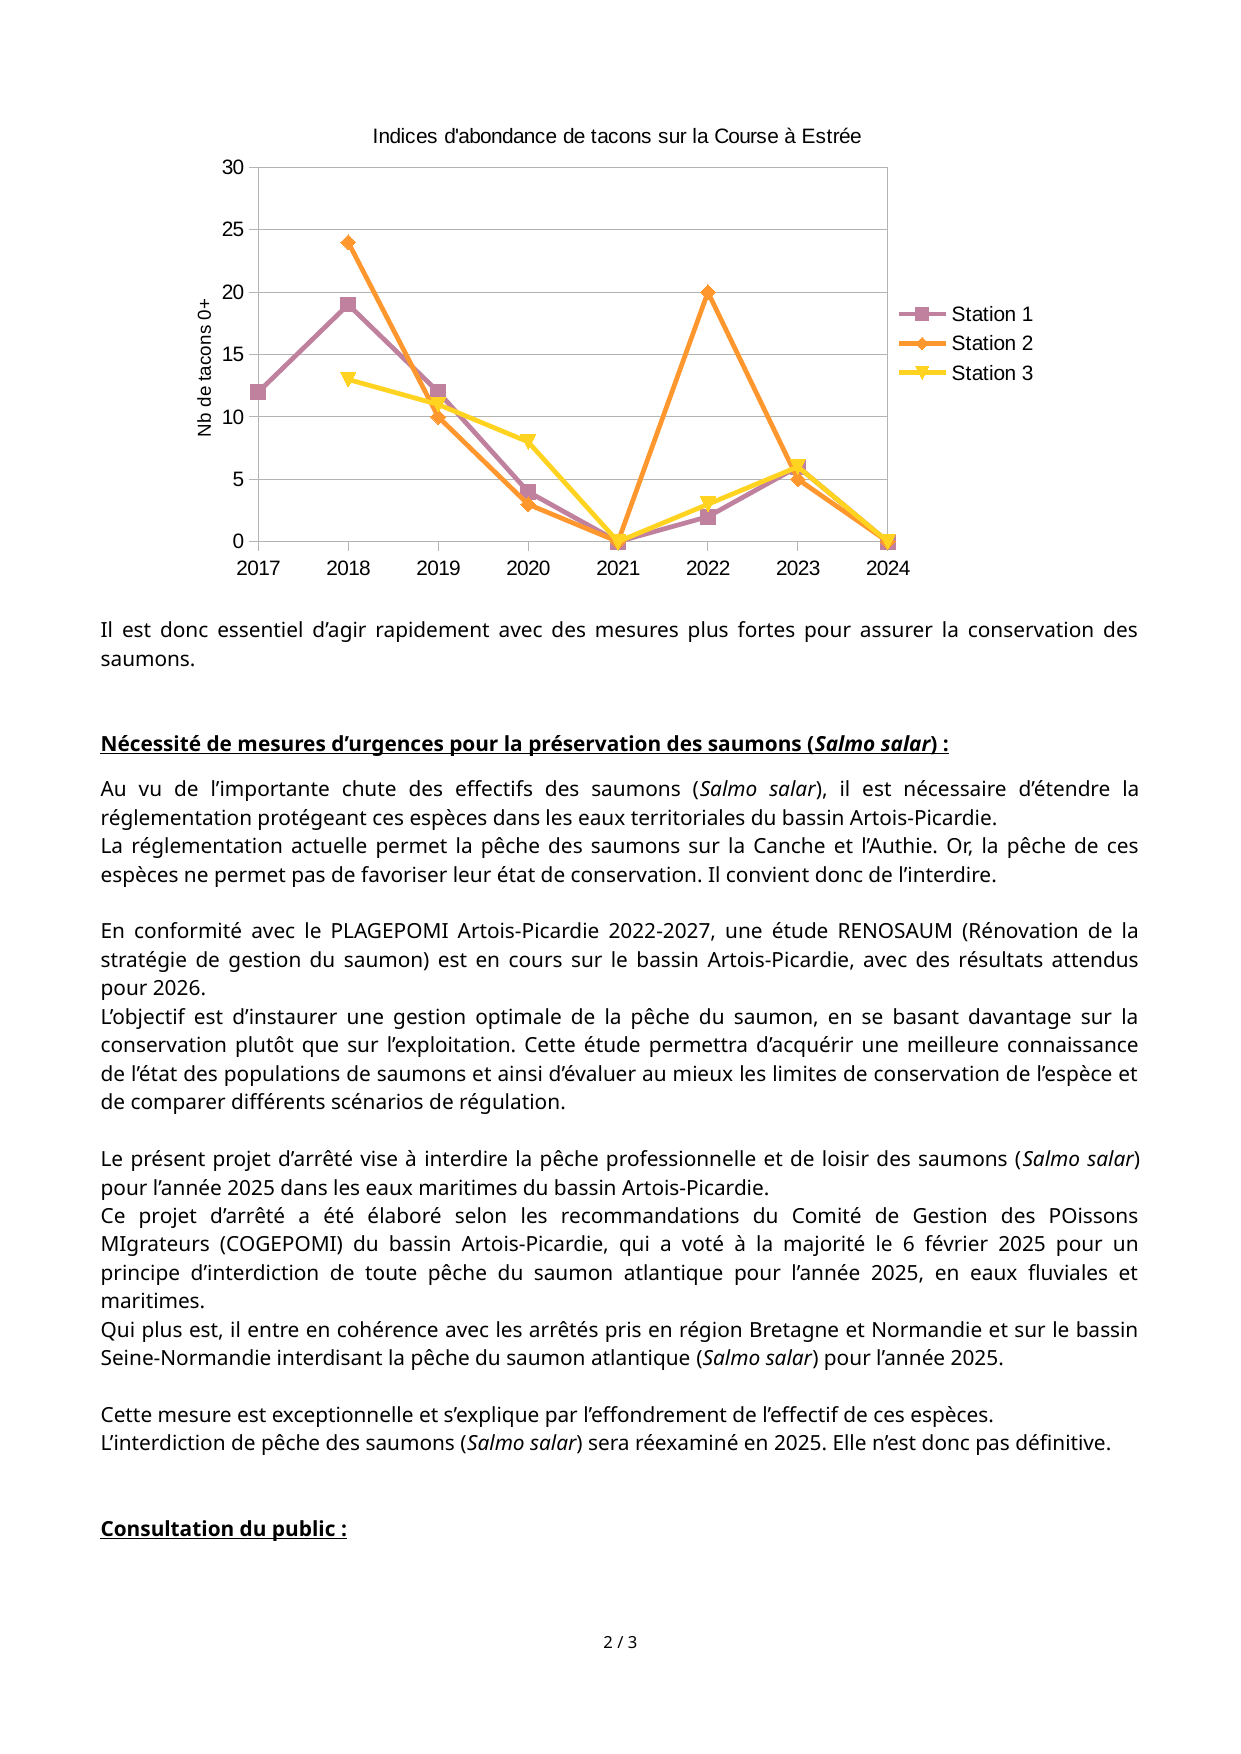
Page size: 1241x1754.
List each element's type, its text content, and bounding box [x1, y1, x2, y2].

text Il est donc essentiel d’agir rapidement avec des mesures plus fortes pour assurer la conservation des saumons. [100, 615, 1140, 672]
text L’objectif est d’instaurer une gestion optimale de la pêche du saumon, en se basant davantage sur la conservation plutôt que sur l’exploitation. Cette étude permettra d’acquérir une meilleure connaissance de l’état des populations de saumons et ainsi d’évaluer au mieux les limites de conservation de l’espèce et de comparer différents scénarios de régulation. [100, 1002, 1140, 1116]
text Consultation du public : [100, 1514, 1140, 1542]
text Qui plus est, il entre en cohérence avec les arrêtés pris en région Bretagne et Normandie et sur le bassin Seine-Normandie interdisant la pêche du saumon atlantique (Salmo salar) pour l’année 2025. [100, 1315, 1140, 1372]
text Au vu de l’importante chute des effectifs des saumons (Salmo salar), il est nécessaire d’étendre la réglementation protégeant ces espèces dans les eaux territoriales du bassin Artois-Picardie. [100, 774, 1140, 831]
text Le présent projet d’arrêté vise à interdire la pêche professionnelle et de loisir des saumons (Salmo salar) pour l’année 2025 dans les eaux maritimes du bassin Artois-Picardie. [100, 1144, 1140, 1201]
text La réglementation actuelle permet la pêche des saumons sur la Canche et l’Authie. Or, la pêche de ces espèces ne permet pas de favoriser leur état de conservation. Il convient donc de l’interdire. [100, 831, 1140, 888]
text Nécessité de mesures d’urgences pour la préservation des saumons (Salmo salar) : [100, 729, 1140, 757]
text L’interdiction de pêche des saumons (Salmo salar) sera réexaminé en 2025. Elle n’est donc pas définitive. [100, 1428, 1140, 1457]
text En conformité avec le PLAGEPOMI Artois-Picardie 2022-2027, une étude RENOSAUM (Rénovation de la stratégie de gestion du saumon) est en cours sur le bassin Artois-Picardie, avec des résultats attendus pour 2026. [100, 917, 1140, 1002]
text Ce projet d’arrêté a été élaboré selon les recommandations du Comité de Gestion des POissons MIgrateurs (COGEPOMI) du bassin Artois-Picardie, qui a voté à la majorité le 6 février 2025 pour un principe d’interdiction de toute pêche du saumon atlantique pour l’année 2025, en eaux fluviales et maritimes. [100, 1201, 1140, 1315]
text Cette mesure est exceptionnelle et s’explique par l’effondrement de l’effectif de ces espèces. [100, 1400, 1140, 1428]
